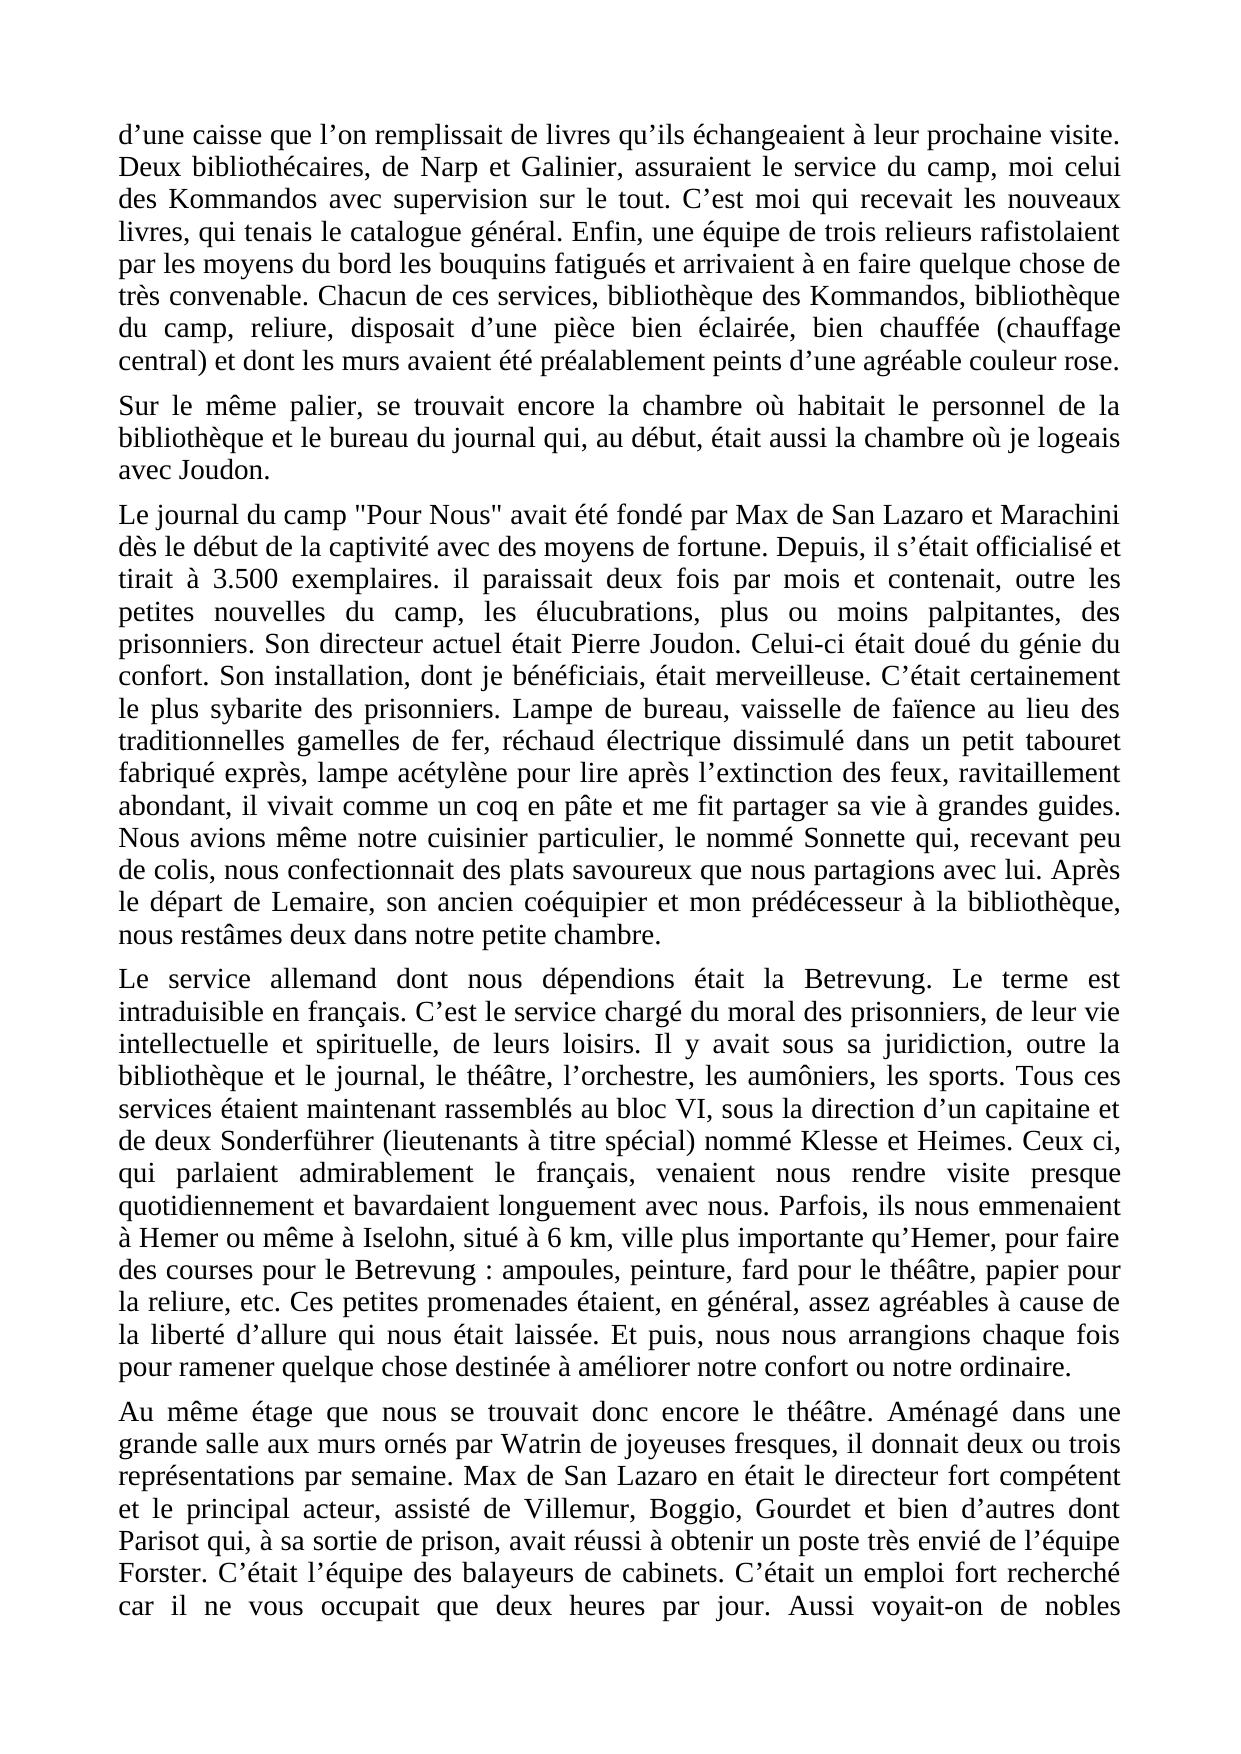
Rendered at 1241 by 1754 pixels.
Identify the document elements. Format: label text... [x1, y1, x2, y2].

text Le journal du camp "Pour Nous" avait été fondé par Max de San Lazaro et Marachini dès le début de la captivité avec des moyens de fortune. Depuis, il s’était officialisé et tirait à 3.500 exemplaires. il paraissait deux fois par mois et contenait, outre les petites nouvelles du camp, les élucubrations, plus ou moins palpitantes, des prisonniers. Son directeur actuel était Pierre Joudon. Celui-ci était doué du génie du confort. Son installation, dont je bénéficiais, était merveilleuse. C’était certainement le plus sybarite des prisonniers. Lampe de bureau, vaisselle de faïence au lieu des traditionnelles gamelles de fer, réchaud électrique dissimulé dans un petit tabouret fabriqué exprès, lampe acétylène pour lire après l’extinction des feux, ravitaillement abondant, il vivait comme un coq en pâte et me fit partager sa vie à grandes guides. Nous avions même notre cuisinier particulier, le nommé Sonnette qui, recevant peu de colis, nous confectionnait des plats savoureux que nous partagions avec lui. Après le départ de Lemaire, son ancien coéquipier et mon prédécesseur à la bibliothèque, nous restâmes deux dans notre petite chambre. [118, 498, 1122, 950]
text Sur le même palier, se trouvait encore la chambre où habitait le personnel de la bibliothèque et le bureau du journal qui, au début, était aussi la chambre où je logeais avec Joudon. [118, 389, 1122, 486]
text Au même étage que nous se trouvait donc encore le théâtre. Aménagé dans une grande salle aux murs ornés par Watrin de joyeuses fresques, il donnait deux ou trois représentations par semaine. Max de San Lazaro en était le directeur fort compétent et le principal acteur, assisté de Villemur, Boggio, Gourdet et bien d’autres dont Parisot qui, à sa sortie de prison, avait réussi à obtenir un poste très envié de l’équipe Forster. C’était l’équipe des balayeurs de cabinets. C’était un emploi fort recherché car il ne vous occupait que deux heures par jour. Aussi voyait-on de nobles [118, 1395, 1122, 1621]
text d’une caisse que l’on remplissait de livres qu’ils échangeaient à leur prochaine visite. Deux bibliothécaires, de Narp et Galinier, assuraient le service du camp, moi celui des Kommandos avec supervision sur le tout. C’est moi qui recevait les nouveaux livres, qui tenais le catalogue général. Enfin, une équipe de trois relieurs rafistolaient par les moyens du bord les bouquins fatigués et arrivaient à en faire quelque chose de très convenable. Chacun de ces services, bibliothèque des Kommandos, bibliothèque du camp, reliure, disposait d’une pièce bien éclairée, bien chauffée (chauffage central) et dont les murs avaient été préalablement peints d’une agréable couleur rose. [118, 118, 1122, 376]
text Le service allemand dont nous dépendions était la Betrevung. Le terme est intraduisible en français. C’est le service chargé du moral des prisonniers, de leur vie intellectuelle et spirituelle, de leurs loisirs. Il y avait sous sa juridiction, outre la bibliothèque et le journal, le théâtre, l’orchestre, les aumôniers, les sports. Tous ces services étaient maintenant rassemblés au bloc VI, sous la direction d’un capitaine et de deux Sonderführer (lieutenants à titre spécial) nommé Klesse et Heimes. Ceux ci, qui parlaient admirablement le français, venaient nous rendre visite presque quotidiennement et bavardaient longuement avec nous. Parfois, ils nous emmenaient à Hemer ou même à Iselohn, situé à 6 km, ville plus importante qu’Hemer, pour faire des courses pour le Betrevung : ampoules, peinture, fard pour le théâtre, papier pour la reliure, etc. Ces petites promenades étaient, en général, assez agréables à cause de la liberté d’allure qui nous était laissée. Et puis, nous nous arrangions chaque fois pour ramener quelque chose destinée à améliorer notre confort ou notre ordinaire. [118, 963, 1122, 1383]
